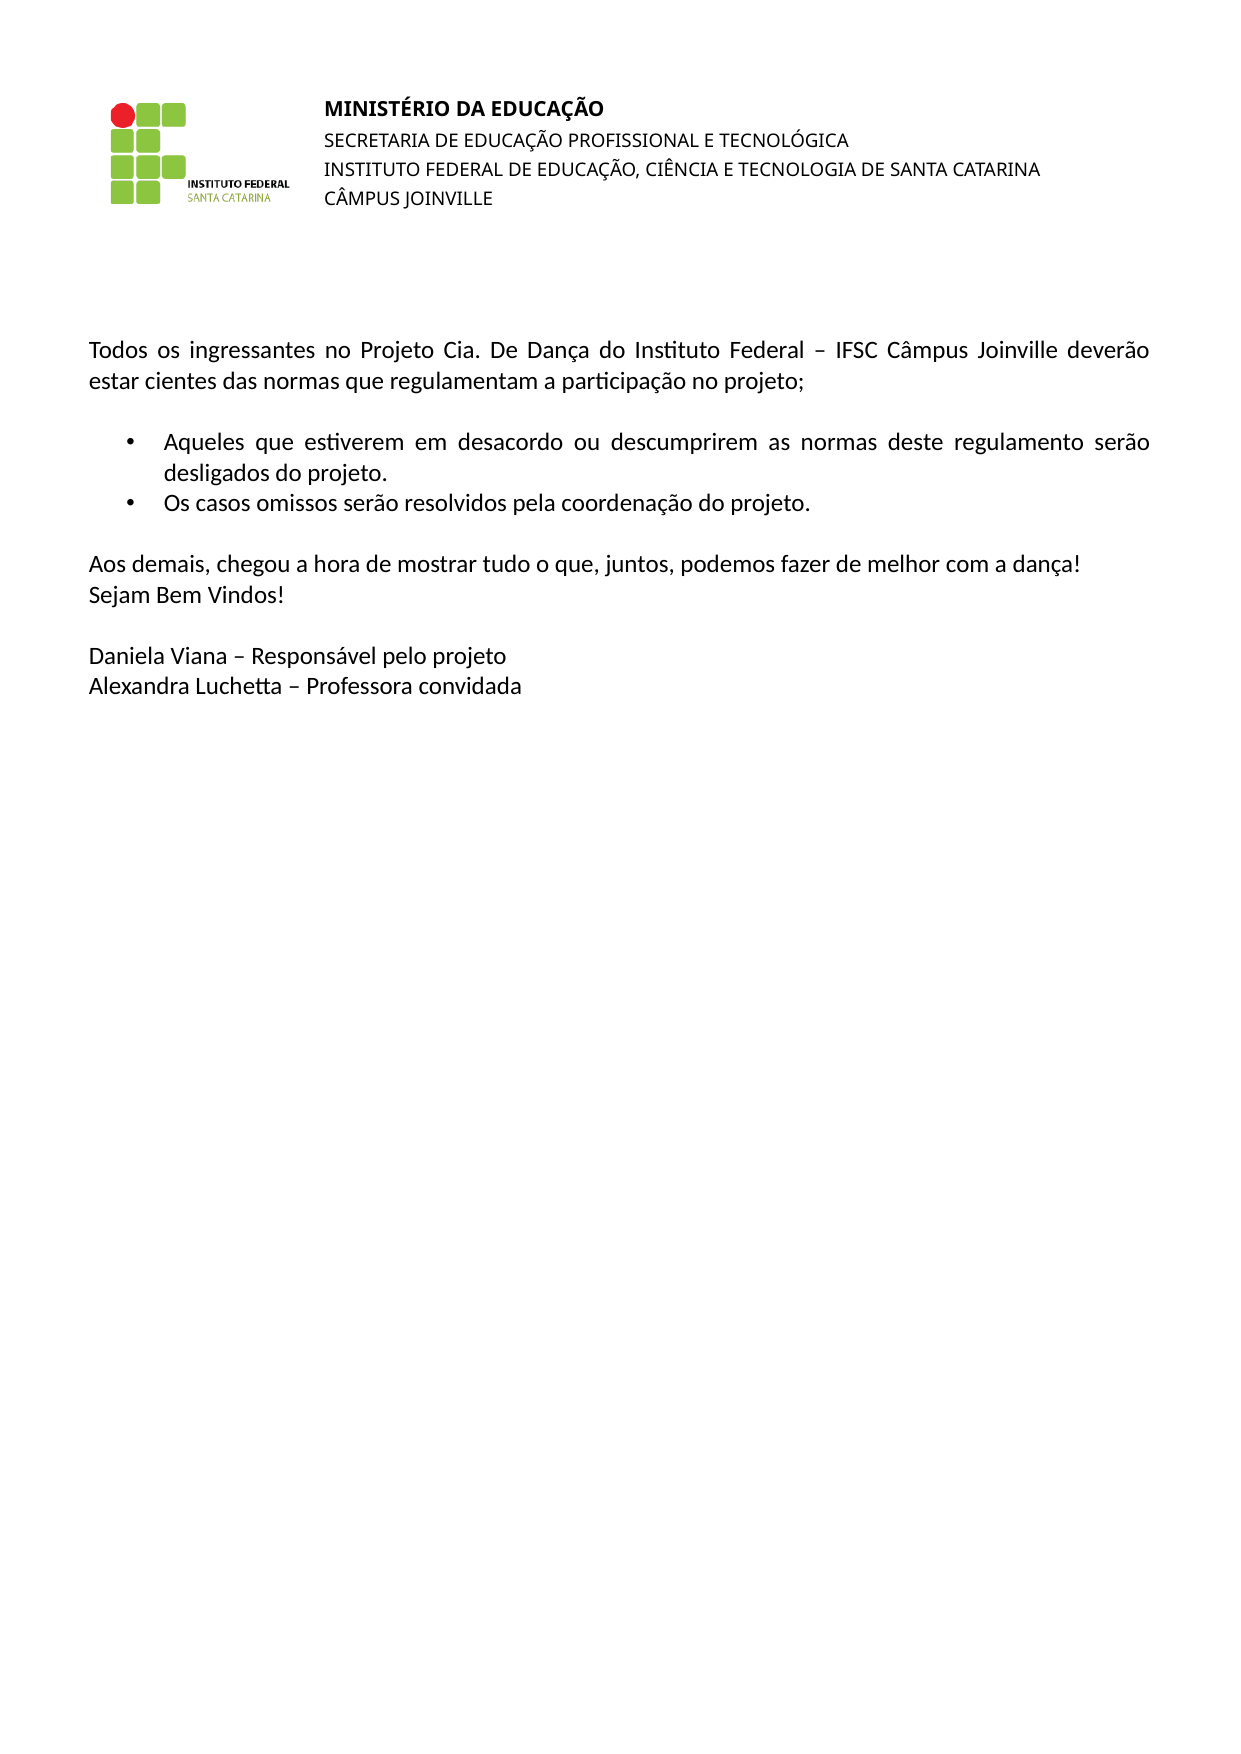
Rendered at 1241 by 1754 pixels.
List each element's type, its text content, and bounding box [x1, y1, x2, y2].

text Alexandra Luchetta – Professora convidada [88, 670, 1152, 701]
text Todos os ingressantes no Projeto Cia. De Dança do Instituto Federal – IFSC Câmpus Joinville deverão estar cientes das normas que regulamentam a participação no projeto; [88, 335, 1152, 396]
text Aos demais, chegou a hora de mostrar tudo o que, juntos, podemos fazer de melhor com a dança! [88, 548, 1152, 579]
picture [110, 103, 290, 204]
text Sejam Bem Vindos! [88, 579, 1152, 609]
list Os casos omissos serão resolvidos pela coordenação do projeto. [126, 487, 1152, 518]
text Daniela Viana – Responsável pelo projeto [88, 640, 1152, 670]
list Aqueles que estiverem em desacordo ou descumprirem as normas deste regulamento serão desligados do projeto. [126, 426, 1152, 487]
